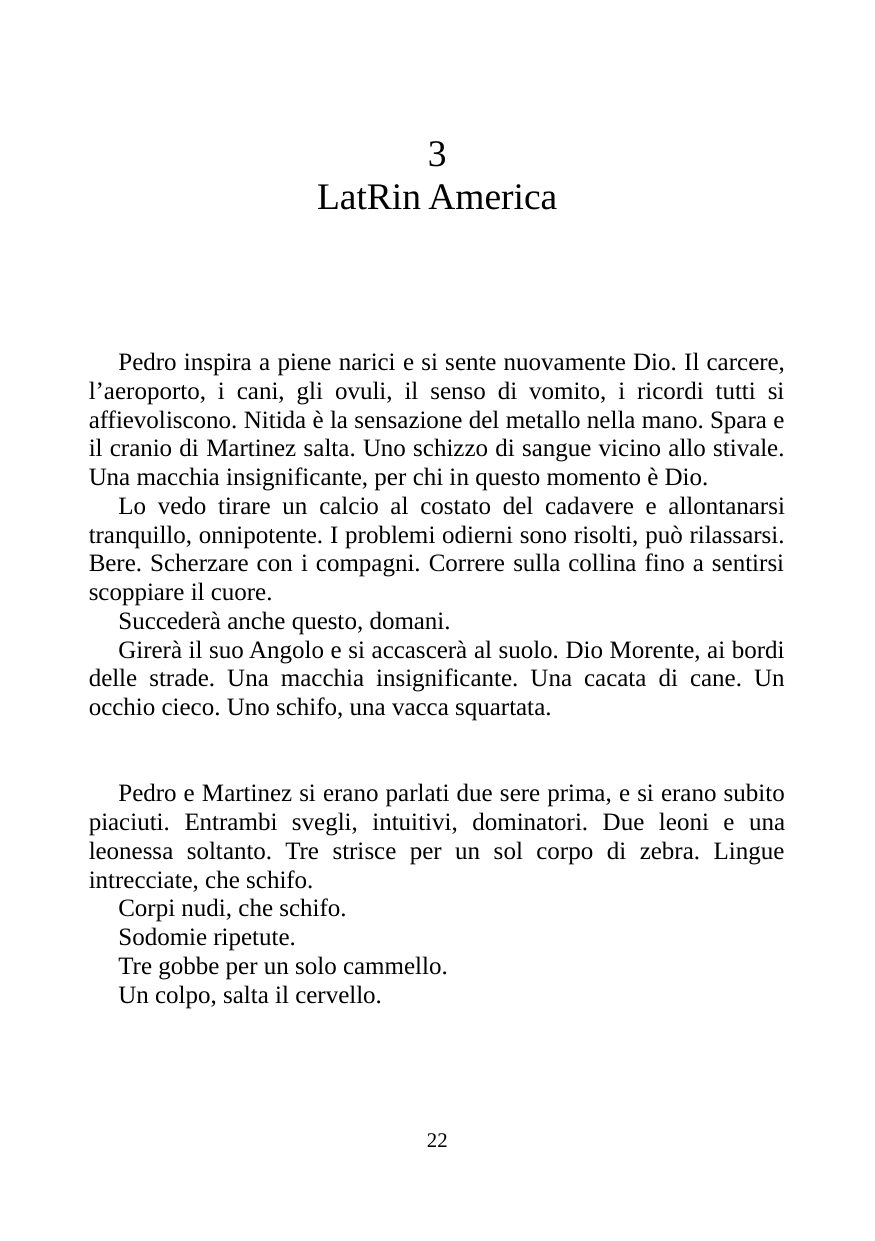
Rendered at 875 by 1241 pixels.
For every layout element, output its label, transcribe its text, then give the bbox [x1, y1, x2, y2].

text Tre gobbe per un solo cammello. [88, 951, 786, 980]
subtitle 3 LatRin America [88, 88, 786, 347]
text Succederà anche questo, domani. [88, 606, 786, 635]
text Girerà il suo Angolo e si accascerà al suolo. Dio Morente, ai bordi delle strade. Una macchia insignificante. Una cacata di cane. Un occhio cieco. Uno schifo, una vacca squartata. [88, 635, 786, 721]
text Pedro e Martinez si erano parlati due sere prima, e si erano subito piaciuti. Entrambi svegli, intuitivi, dominatori. Due leoni e una leonessa soltanto. Tre strisce per un sol corpo di zebra. Lingue intrecciate, che schifo. [88, 778, 786, 893]
text Corpi nudi, che schifo. [88, 893, 786, 922]
text Pedro inspira a piene narici e si sente nuovamente Dio. Il carcere, l’aeroporto, i cani, gli ovuli, il senso di vomito, i ricordi tutti si affievoliscono. Nitida è la sensazione del metallo nella mano. Spara e il cranio di Martinez salta. Uno schizzo di sangue vicino allo stivale. Una macchia insignificante, per chi in questo momento è Dio. [88, 347, 786, 491]
text Sodomie ripetute. [88, 922, 786, 951]
text Un colpo, salta il cervello. [88, 980, 786, 1008]
text Lo vedo tirare un calcio al costato del cadavere e allontanarsi tranquillo, onnipotente. I problemi odierni sono risolti, può rilassarsi. Bere. Scherzare con i compagni. Correre sulla collina fino a sentirsi scoppiare il cuore. [88, 491, 786, 606]
